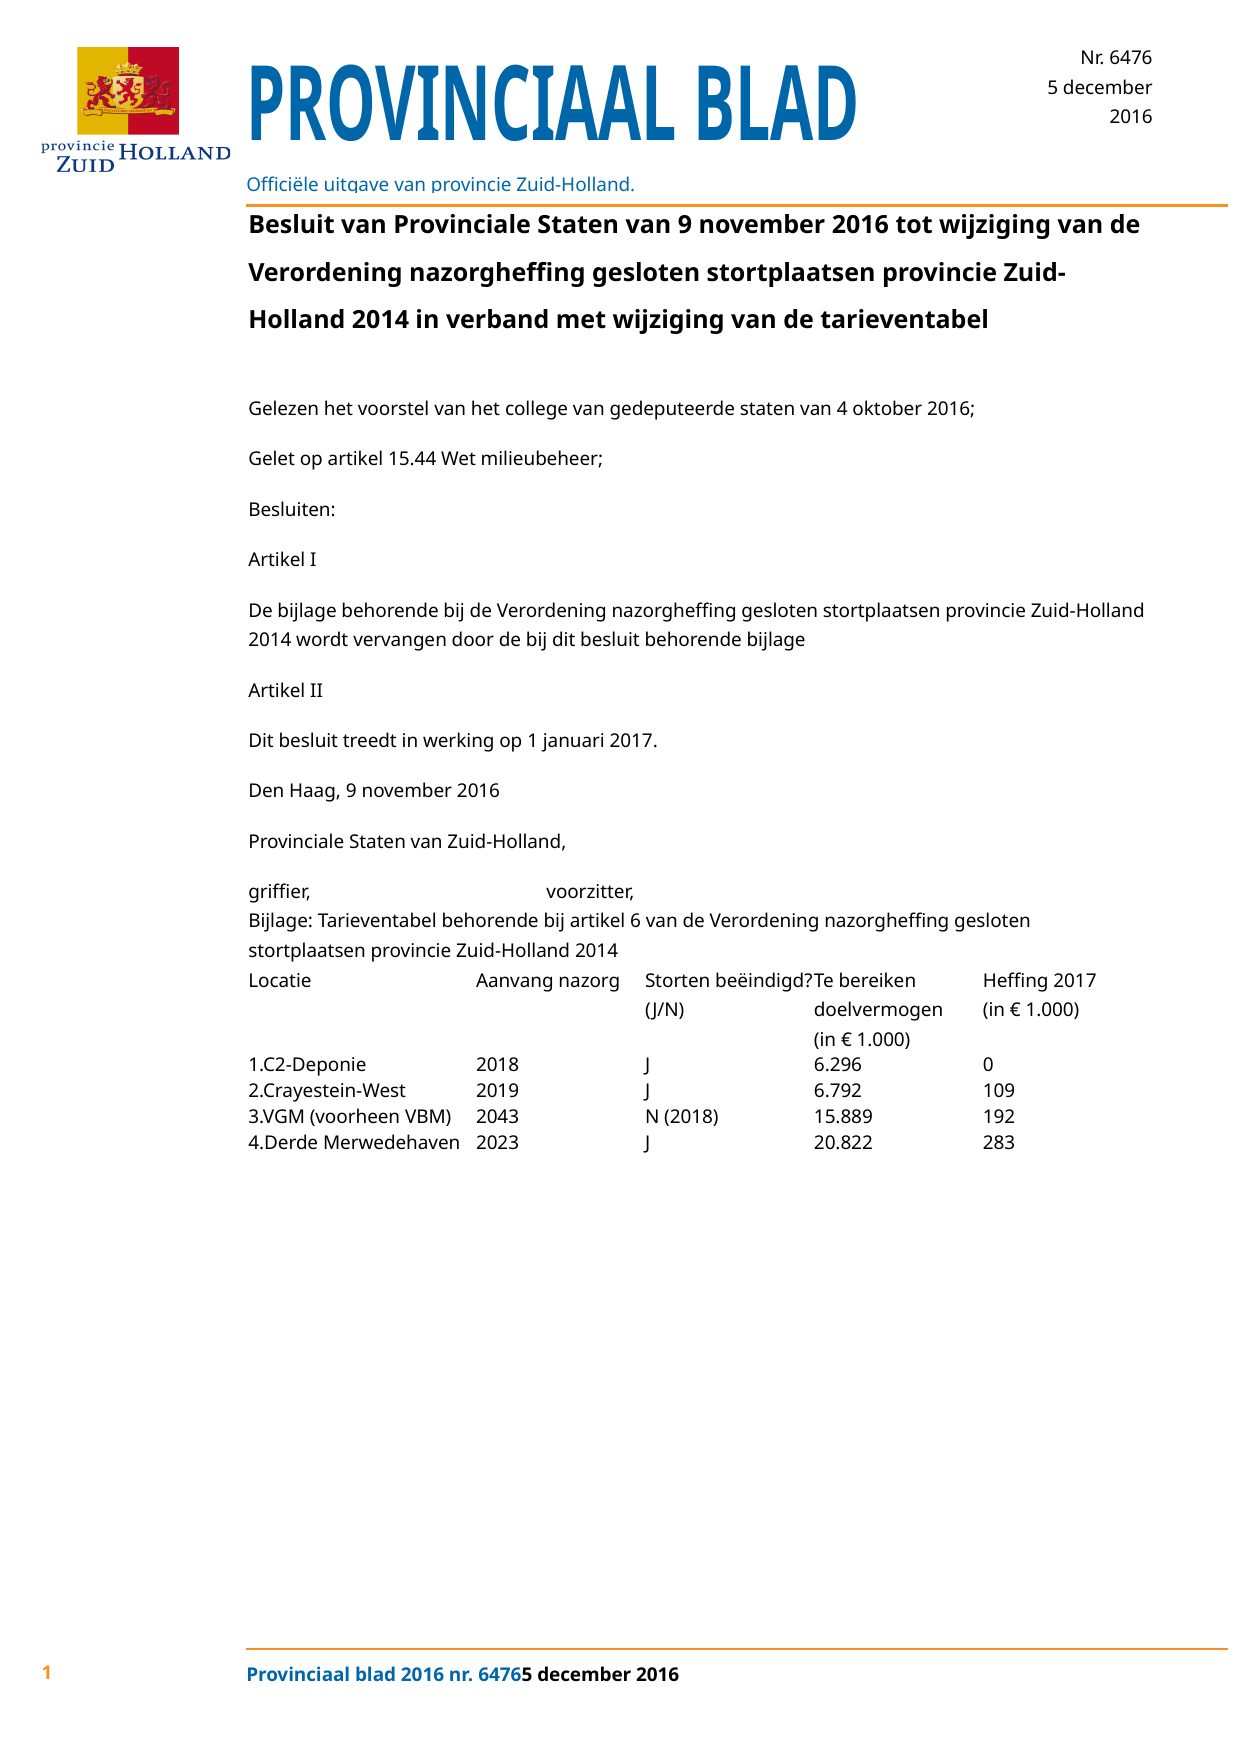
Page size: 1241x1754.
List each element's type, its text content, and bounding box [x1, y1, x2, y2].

table_header Locatie [248, 967, 476, 1052]
text Besluit van Provinciale Staten van 9 november 2016 tot wijziging van de Verordening nazorgheffing gesloten stortplaatsen provincie Zuid-Holland 2014 in verband met wijziging van de tarieventabel [248, 207, 1152, 336]
table_cell 1.C2-Deponie [248, 1052, 476, 1077]
table_cell N (2018) [645, 1103, 814, 1129]
text Dit besluit treedt in werking op 1 januari 2017. [248, 727, 1152, 753]
table_cell J [645, 1052, 814, 1077]
table_header Aanvang nazorg [476, 967, 645, 1052]
table_cell 2018 [476, 1052, 645, 1077]
table_cell 6.792 [814, 1078, 983, 1103]
text Gelet op artikel 15.44 Wet milieubeheer; [248, 446, 1152, 471]
table_cell 6.296 [814, 1052, 983, 1077]
text Besluiten: [248, 496, 1152, 522]
table_cell 20.822 [814, 1129, 983, 1154]
table_cell 0 [983, 1052, 1152, 1077]
text Artikel II [248, 677, 1152, 702]
table_cell 2023 [476, 1129, 645, 1154]
text Gelezen het voorstel van het college van gedeputeerde staten van 4 oktober 2016; [248, 395, 1152, 421]
table_cell 109 [983, 1078, 1152, 1103]
picture [41, 47, 231, 172]
text Artikel I [248, 546, 1152, 572]
text Provinciale Staten van Zuid-Holland, [248, 828, 1152, 854]
table_cell J [645, 1129, 814, 1154]
text De bijlage behorende bij de Verordening nazorgheffing gesloten stortplaatsen provincie Zuid-Holland 2014 wordt vervangen door de bij dit besluit behorende bijlage [248, 597, 1152, 652]
table_cell 15.889 [814, 1103, 983, 1129]
table_cell 2043 [476, 1103, 645, 1129]
table_cell 192 [983, 1103, 1152, 1129]
table_cell 283 [983, 1129, 1152, 1154]
table_header griffier, [248, 879, 546, 904]
table_header Heffing 2017 (in € 1.000) [983, 967, 1152, 1052]
table_cell J [645, 1078, 814, 1103]
table_header Storten beëindigd? (J/N) [645, 967, 814, 1052]
table_cell 2019 [476, 1078, 645, 1103]
table_cell 3.VGM (voorheen VBM) [248, 1103, 476, 1129]
table_cell 2.Crayestein-West [248, 1078, 476, 1103]
text Bijlage: Tarieventabel behorende bij artikel 6 van de Verordening nazorgheffing gesloten stortplaatsen provincie Zuid-Holland 2014 [248, 907, 1152, 963]
text Den Haag, 9 november 2016 [248, 778, 1152, 803]
table_cell 4.Derde Merwedehaven [248, 1129, 476, 1154]
table_header voorzitter, [546, 879, 1152, 904]
table_header Te bereiken doelvermogen (in € 1.000) [814, 967, 983, 1052]
